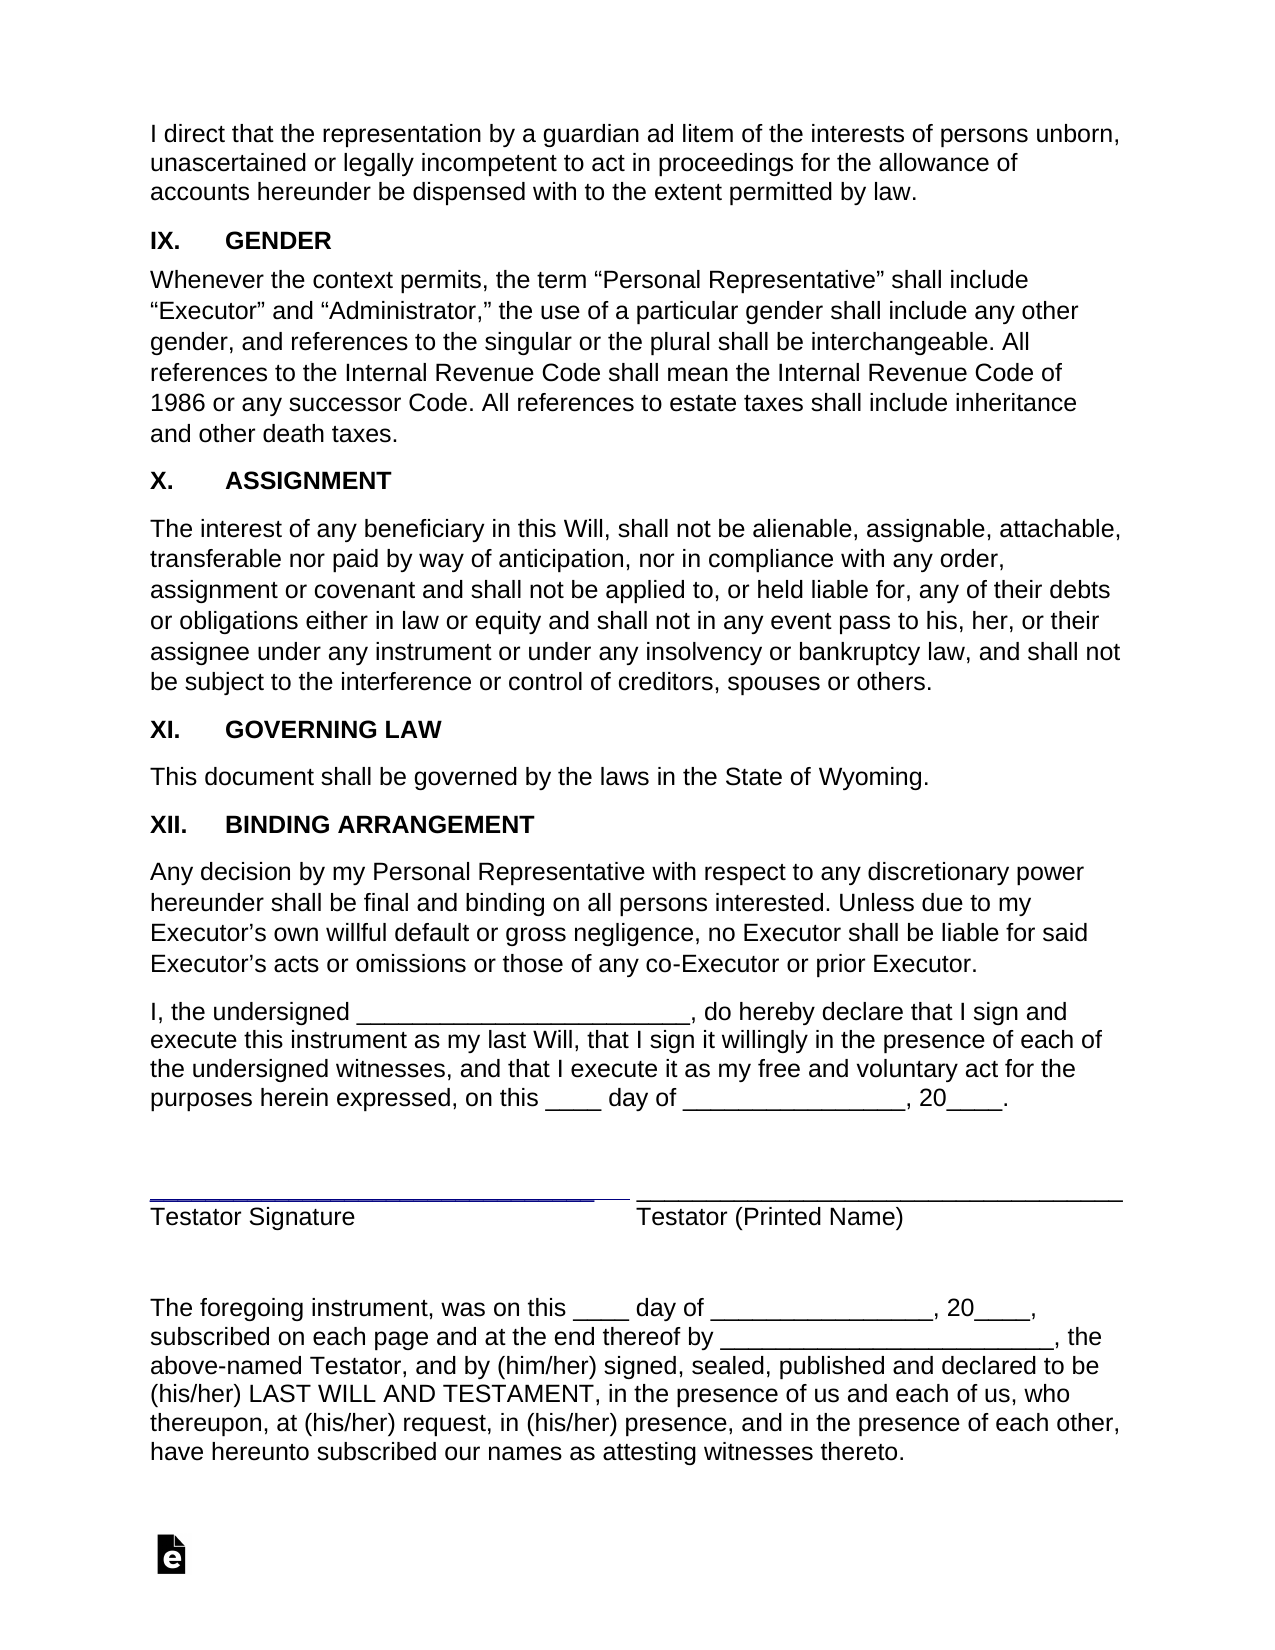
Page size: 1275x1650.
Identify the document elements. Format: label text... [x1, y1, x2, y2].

list GENDER [150, 226, 1125, 255]
text The interest of any beneficiary in this Will, shall not be alienable, assignable, attachable, transferable nor paid by way of anticipation, nor in compliance with any order, assignment or covenant and shall not be applied to, or held liable for, any of their debts or obligations either in law or equity and shall not in any event pass to his, her, or their assignee under any instrument or under any insolvency or bankruptcy law, and shall not be subject to the interference or control of creditors, spouses or others. [150, 514, 1125, 696]
text Whenever the context permits, the term “Personal Representative” shall include “Executor” and “Administrator,” the use of a particular gender shall include any other gender, and references to the singular or the plural shall be interchangeable. All references to the Internal Revenue Code shall mean the Internal Revenue Code of 1986 or any successor Code. All references to estate taxes shall include inheritance and other death taxes. [150, 265, 1125, 448]
text I direct that the representation by a guardian ad litem of the interests of persons unborn, unascertained or legally incompetent to act in proceedings for the allowance of accounts hereunder be dispensed with to the extent permitted by law. [150, 119, 1125, 205]
list GOVERNING LAW [150, 715, 1125, 743]
text ________________________________ ___________________________________ Testator Signature Testator (Printed Name) [150, 1174, 1125, 1231]
list ASSIGNMENT [150, 466, 1125, 495]
text This document shall be governed by the laws in the State of Wyoming. [150, 762, 1125, 791]
text I, the undersigned ________________________, do hereby declare that I sign and execute this instrument as my last Will, that I sign it willingly in the presence of each of the undersigned witnesses, and that I execute it as my free and voluntary act for the purposes herein expressed, on this ____ day of ________________, 20____. [150, 997, 1125, 1112]
text The foregoing instrument, was on this ____ day of ________________, 20____, subscribed on each page and at the end thereof by ________________________, the above-named Testator, and by (him/her) signed, sealed, published and declared to be (his/her) LAST WILL AND TESTAMENT, in the presence of us and each of us, who thereupon, at (his/her) request, in (his/her) presence, and in the presence of each other, have hereunto subscribed our names as attesting witnesses thereto. [150, 1293, 1125, 1466]
text Any decision by my Personal Representative with respect to any discretionary power hereunder shall be final and binding on all persons interested. Unless due to my Executor’s own willful default or gross negligence, no Executor shall be liable for said Executor’s acts or omissions or those of any co‑Executor or prior Executor. [150, 857, 1125, 978]
list BINDING ARRANGEMENT [150, 809, 1125, 838]
